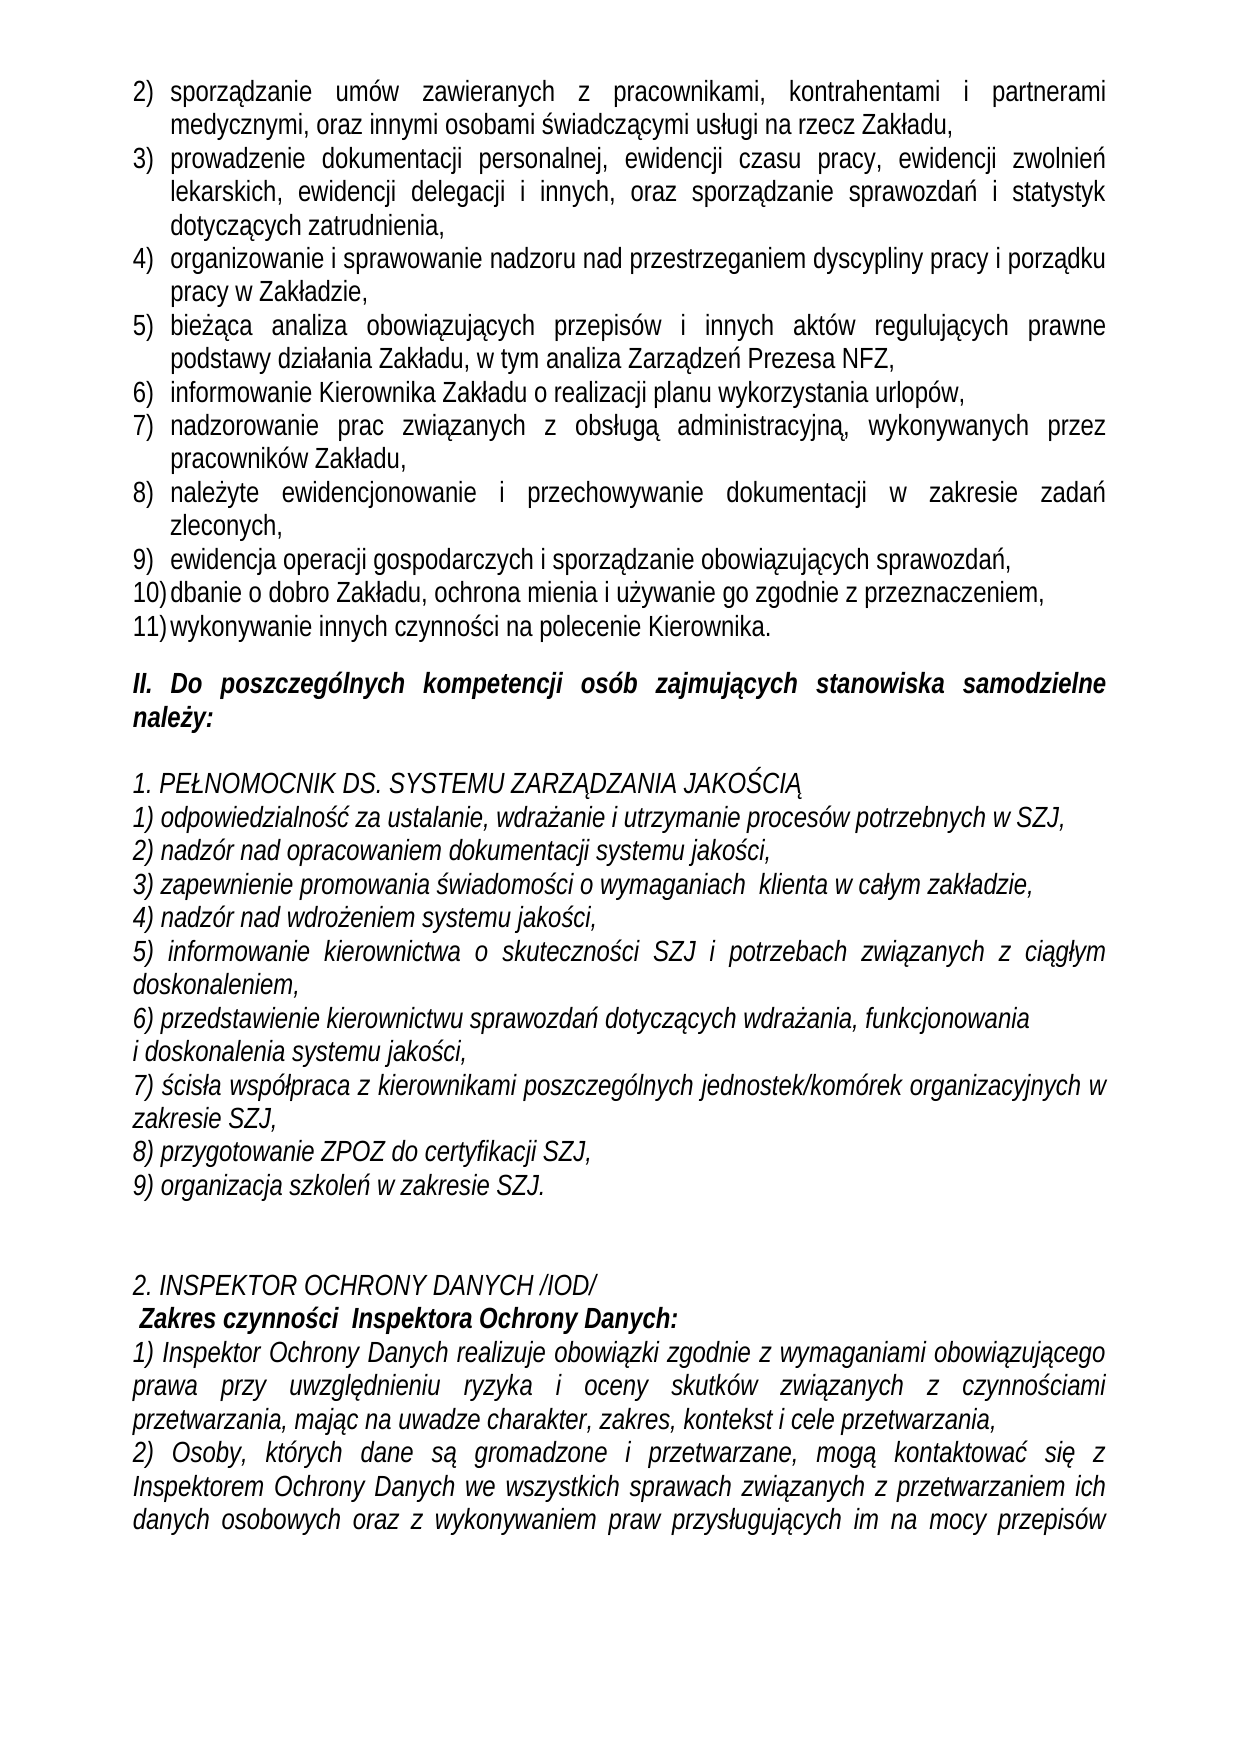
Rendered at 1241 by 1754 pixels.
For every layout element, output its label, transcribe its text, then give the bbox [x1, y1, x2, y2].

text 6) przedstawienie kierownictwu sprawozdań dotyczących wdrażania, funkcjonowania [133, 1001, 1108, 1034]
text 1) Inspektor Ochrony Danych realizuje obowiązki zgodnie z wymaganiami obowiązującego prawa przy uwzględnieniu ryzyka i oceny skutków związanych z czynnościami przetwarzania, mając na uwadze charakter, zakres, kontekst i cele przetwarzania, [133, 1335, 1108, 1435]
list sporządzanie umów zawieranych z pracownikami, kontrahentami i partnerami medycznymi, oraz innymi osobami świadczącymi usługi na rzecz Zakładu, [133, 74, 1108, 141]
text 4) nadzór nad wdrożeniem systemu jakości, [133, 900, 1108, 934]
list ewidencja operacji gospodarczych i sporządzanie obowiązujących sprawozdań, [133, 542, 1108, 575]
list dbanie o dobro Zakładu, ochrona mienia i używanie go zgodnie z przeznaczeniem, [133, 575, 1108, 609]
text 9) organizacja szkoleń w zakresie SZJ. [133, 1168, 1108, 1201]
text 8) przygotowanie ZPOZ do certyfikacji SZJ, [133, 1134, 1108, 1168]
list organizowanie i sprawowanie nadzoru nad przestrzeganiem dyscypliny pracy i porządku pracy w Zakładzie, [133, 241, 1108, 308]
text 2. INSPEKTOR OCHRONY DANYCH /IOD/ [133, 1268, 1108, 1302]
text 1) odpowiedzialność za ustalanie, wdrażanie i utrzymanie procesów potrzebnych w SZJ, [133, 800, 1108, 833]
list prowadzenie dokumentacji personalnej, ewidencji czasu pracy, ewidencji zwolnień lekarskich, ewidencji delegacji i innych, oraz sporządzanie sprawozdań i statystyk dotyczących zatrudnienia, [133, 141, 1108, 241]
list bieżąca analiza obowiązujących przepisów i innych aktów regulujących prawne podstawy działania Zakładu, w tym analiza Zarządzeń Prezesa NFZ, [133, 308, 1108, 375]
list nadzorowanie prac związanych z obsługą administracyjną, wykonywanych przez pracowników Zakładu, [133, 408, 1108, 475]
text 7) ścisła współpraca z kierownikami poszczególnych jednostek/komórek organizacyjnych w zakresie SZJ, [133, 1068, 1108, 1134]
text Zakres czynności Inspektora Ochrony Danych: [133, 1302, 1108, 1335]
text i doskonalenia systemu jakości, [133, 1034, 1108, 1068]
list informowanie Kierownika Zakładu o realizacji planu wykorzystania urlopów, [133, 375, 1108, 408]
text 5) informowanie kierownictwa o skuteczności SZJ i potrzebach związanych z ciągłym doskonaleniem, [133, 934, 1108, 1001]
list należyte ewidencjonowanie i przechowywanie dokumentacji w zakresie zadań zleconych, [133, 475, 1108, 542]
text II. Do poszczególnych kompetencji osób zajmujących stanowiska samodzielne należy: [133, 666, 1108, 733]
text 3) zapewnienie promowania świadomości o wymaganiach klienta w całym zakładzie, [133, 867, 1108, 900]
list wykonywanie innych czynności na polecenie Kierownika. [133, 609, 1108, 642]
text 2) nadzór nad opracowaniem dokumentacji systemu jakości, [133, 833, 1108, 867]
text 2) Osoby, których dane są gromadzone i przetwarzane, mogą kontaktować się z Inspektorem Ochrony Danych we wszystkich sprawach związanych z przetwarzaniem ich danych osobowych oraz z wykonywaniem praw przysługujących im na mocy przepisów [133, 1435, 1108, 1536]
text 1. PEŁNOMOCNIK DS. SYSTEMU ZARZĄDZANIA JAKOŚCIĄ [133, 767, 1108, 800]
